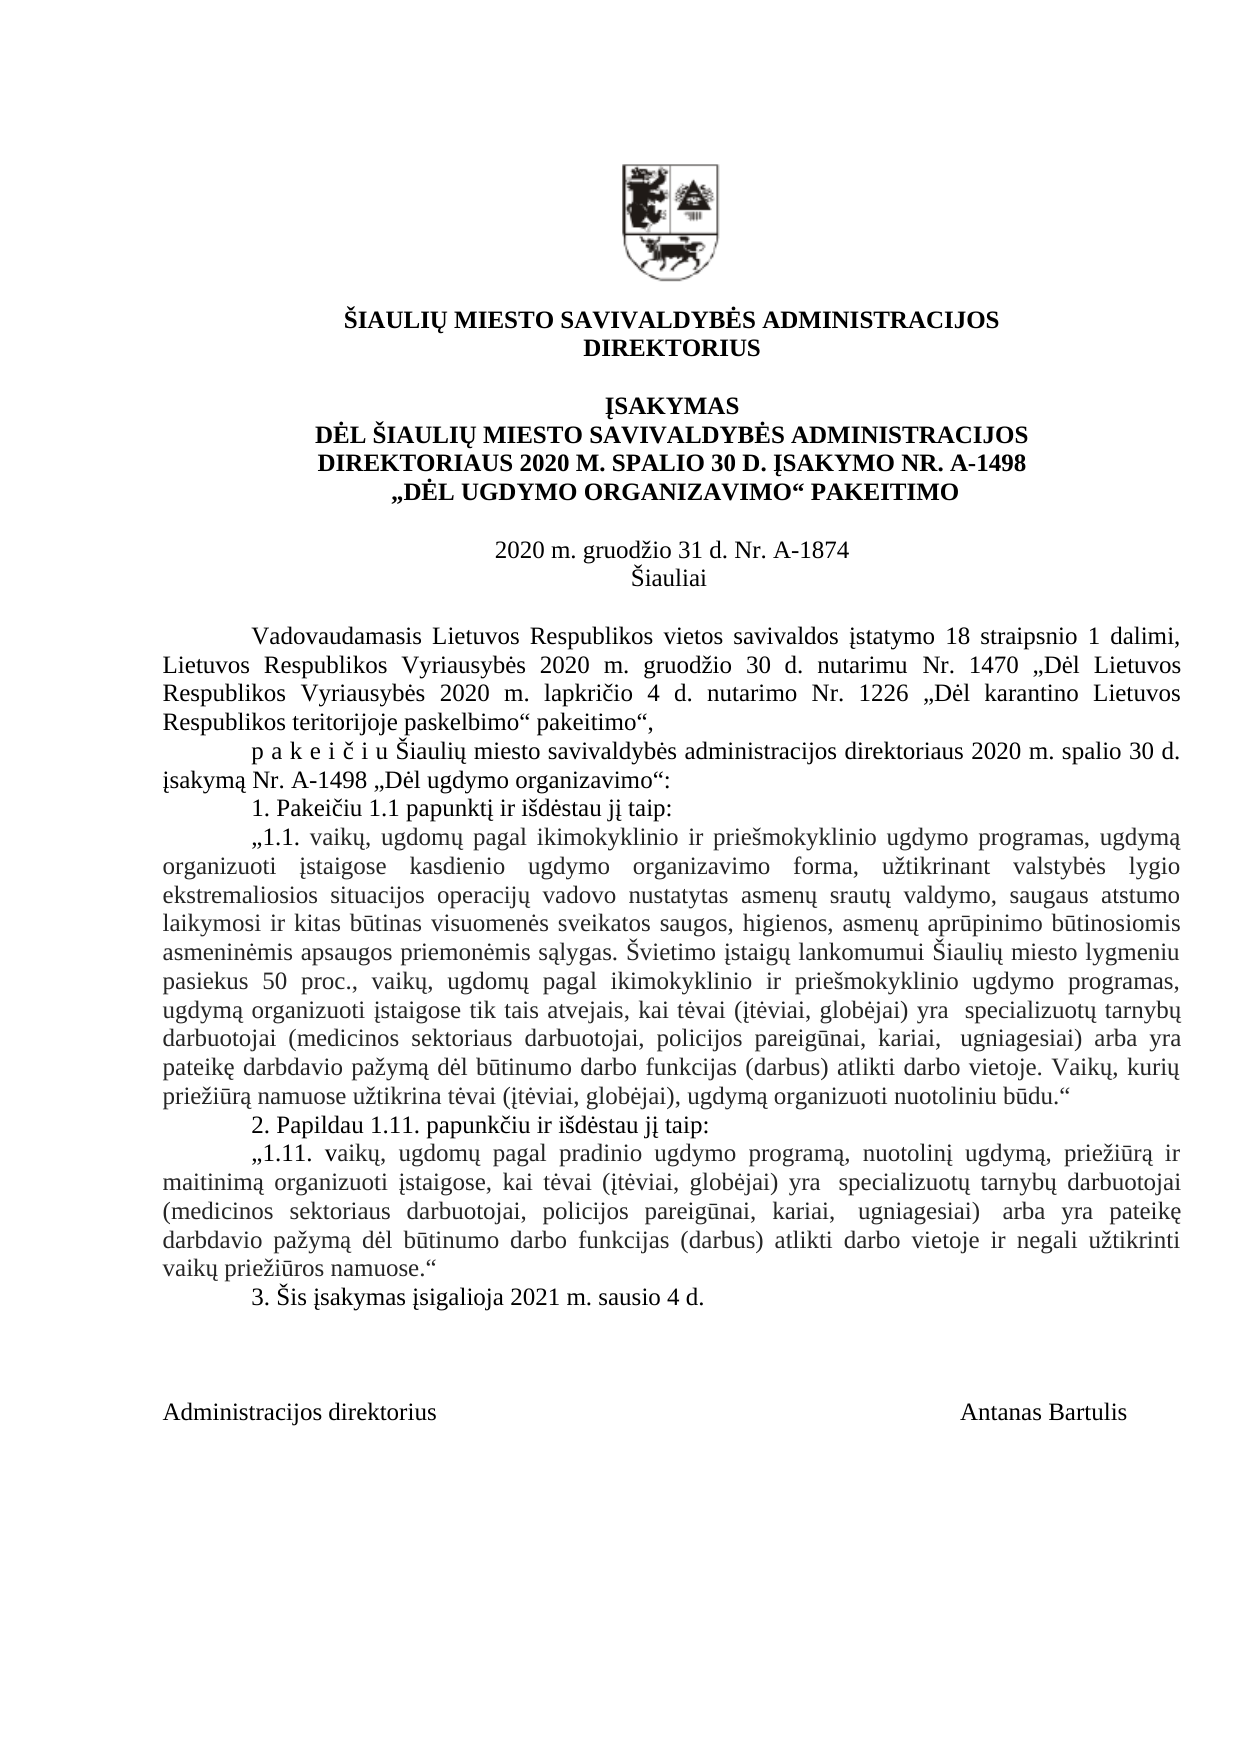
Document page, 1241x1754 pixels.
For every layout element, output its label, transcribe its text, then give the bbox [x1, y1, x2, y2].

text 2020 m. gruodžio 31 d. Nr. A-1874 [162, 535, 1181, 563]
text Administracijos direktorius Antanas Bartulis [162, 1397, 1181, 1426]
text 1. Pakeičiu 1.1 papunktį ir išdėstau jį taip: [162, 793, 1181, 822]
text ŠIAULIŲ MIESTO SAVIVALDYBĖS ADMINISTRACIJOS [162, 305, 1181, 333]
text DIREKTORIUS [162, 333, 1181, 362]
text DIREKTORIAUS 2020 M. SPALIO 30 D. ĮSAKYMO NR. A-1498 [162, 448, 1181, 477]
text „DĖL UGDYMO ORGANIZAVIMO“ PAKEITIMO [162, 477, 1181, 506]
text p a k e i č i u Šiaulių miesto savivaldybės administracijos direktoriaus 2020 m. spalio 30 d. įsakymą Nr. A-1498 „Dėl ugdymo organizavimo“: [162, 736, 1181, 793]
text Vadovaudamasis Lietuvos Respublikos vietos savivaldos įstatymo 18 straipsnio 1 dalimi, Lietuvos Respublikos Vyriausybės 2020 m. gruodžio 30 d. nutarimu Nr. 1470 „Dėl Lietuvos Respublikos Vyriausybės 2020 m. lapkričio 4 d. nutarimo Nr. 1226 „Dėl karantino Lietuvos Respublikos teritorijoje paskelbimo“ pakeitimo“, [162, 621, 1181, 736]
text 3. Šis įsakymas įsigalioja 2021 m. sausio 4 d. [162, 1282, 1181, 1311]
text „1.1. vaikų, ugdomų pagal ikimokyklinio ir priešmokyklinio ugdymo programas, ugdymą organizuoti įstaigose kasdienio ugdymo organizavimo forma, užtikrinant valstybės lygio ekstremaliosios situacijos operacijų vadovo nustatytas asmenų srautų valdymo, saugaus atstumo laikymosi ir kitas būtinas visuomenės sveikatos saugos, higienos, asmenų aprūpinimo būtinosiomis asmeninėmis apsaugos priemonėmis sąlygas. Švietimo įstaigų lankomumui Šiaulių miesto lygmeniu pasiekus 50 proc., vaikų, ugdomų pagal ikimokyklinio ir priešmokyklinio ugdymo programas, ugdymą organizuoti įstaigose tik tais atvejais, kai tėvai (įtėviai, globėjai) yra specializuotų tarnybų darbuotojai (medicinos sektoriaus darbuotojai, policijos pareigūnai, kariai, ugniagesiai) arba yra pateikę darbdavio pažymą dėl būtinumo darbo funkcijas (darbus) atlikti darbo vietoje. Vaikų, kurių priežiūrą namuose užtikrina tėvai (įtėviai, globėjai), ugdymą organizuoti nuotoliniu būdu.“ [162, 822, 1181, 1110]
text DĖL ŠIAULIŲ MIESTO SAVIVALDYBĖS ADMINISTRACIJOS [162, 420, 1181, 448]
text „1.11. vaikų, ugdomų pagal pradinio ugdymo programą, nuotolinį ugdymą, priežiūrą ir maitinimą organizuoti įstaigose, kai tėvai (įtėviai, globėjai) yra specializuotų tarnybų darbuotojai (medicinos sektoriaus darbuotojai, policijos pareigūnai, kariai, ugniagesiai) arba yra pateikę darbdavio pažymą dėl būtinumo darbo funkcijas (darbus) atlikti darbo vietoje ir negali užtikrinti vaikų priežiūros namuose.“ [162, 1138, 1181, 1282]
text Šiauliai [162, 563, 1181, 592]
text ĮSAKYMAS [162, 391, 1181, 420]
text 2. Papildau 1.11. papunkčiu ir išdėstau jį taip: [162, 1110, 1181, 1138]
